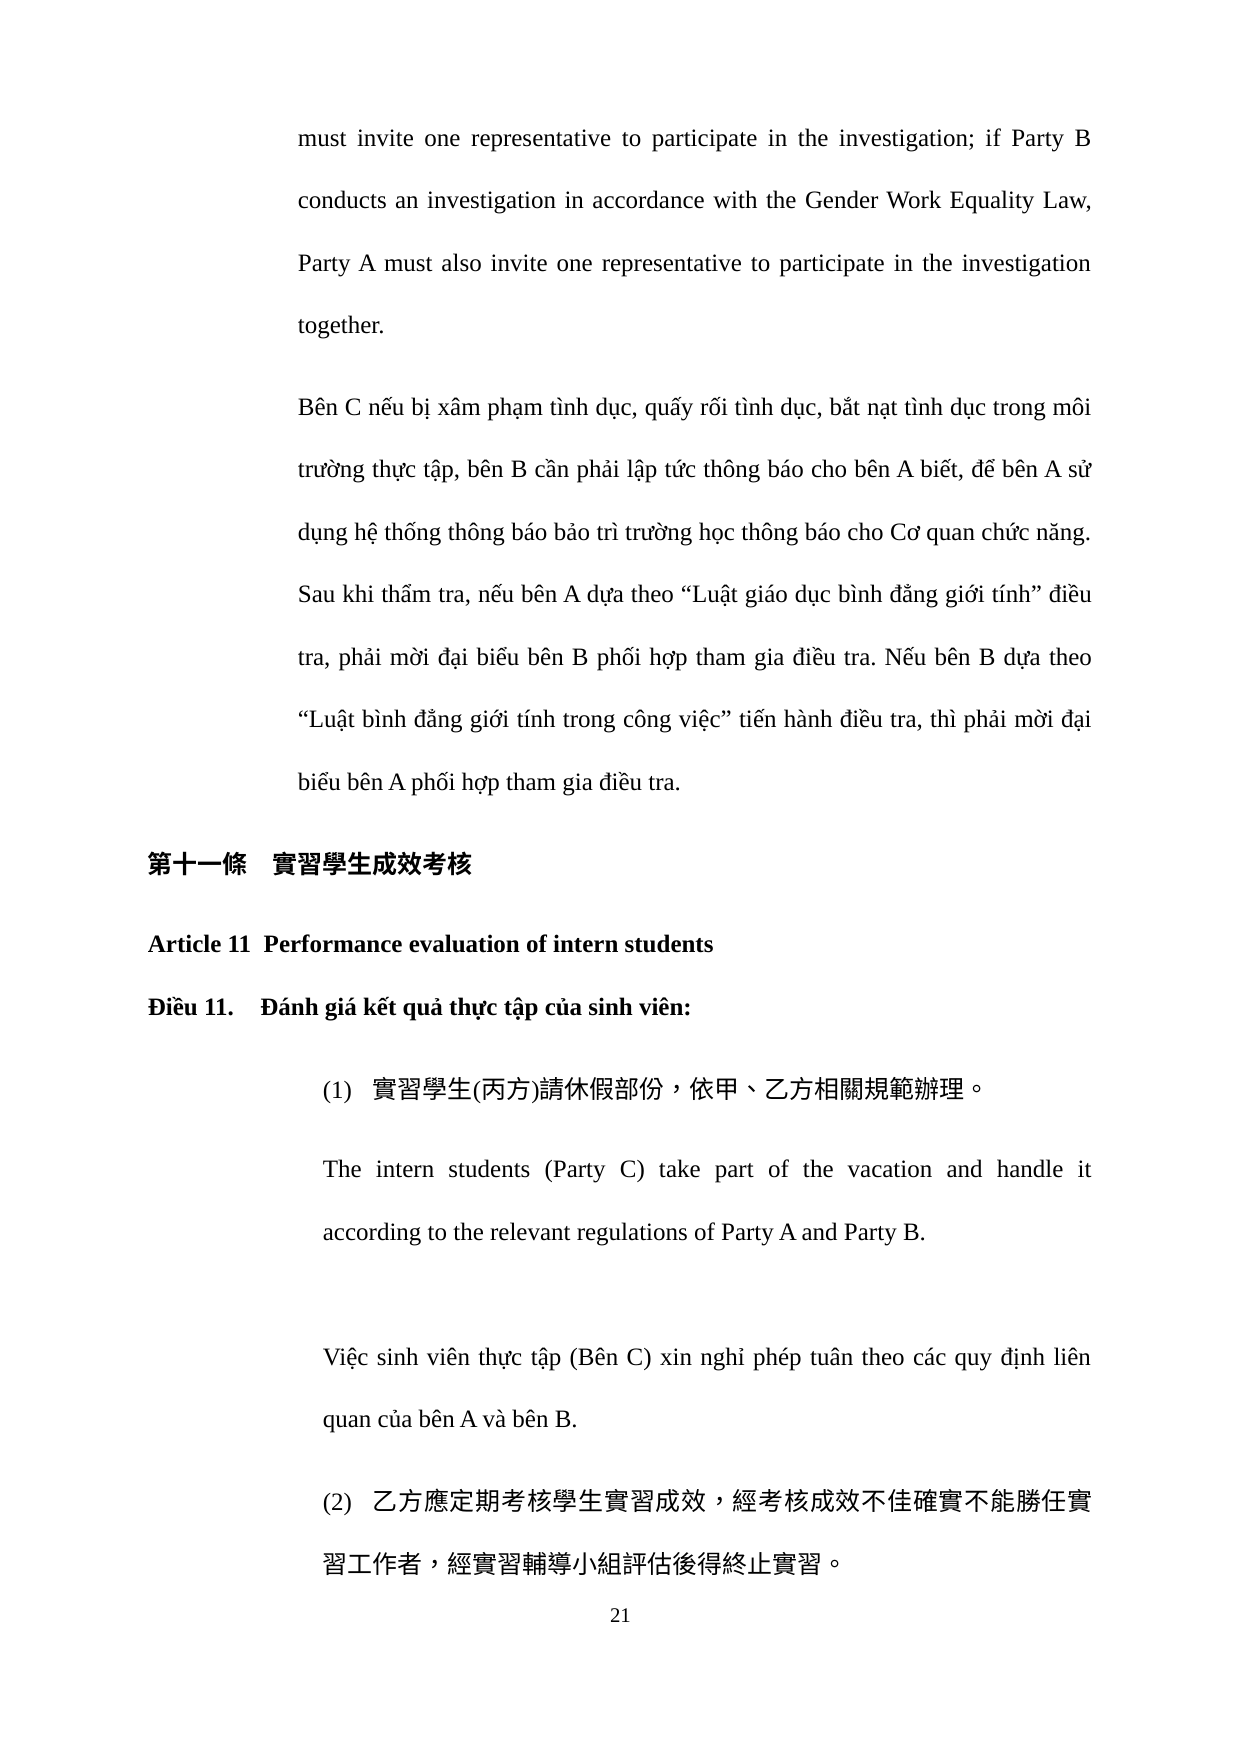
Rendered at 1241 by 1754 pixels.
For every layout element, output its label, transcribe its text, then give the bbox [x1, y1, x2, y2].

list 乙方應定期考核學生實習成效，經考核成效不佳確實不能勝任實習工作者，經實習輔導小組評估後得終止實習。 [323, 1458, 1092, 1583]
text Điều 11. Đánh giá kết quả thực tập của sinh viên: [148, 964, 1092, 1027]
text must invite one representative to participate in the investigation; if Party B conducts an investigation in accordance with the Gender Work Equality Law, Party A must also invite one representative to participate in the investigation together. [298, 96, 1092, 346]
text 第十一條 實習學生成效考核 [148, 821, 1092, 883]
text Article 11 Performance evaluation of intern students [148, 902, 1092, 964]
list 實習學生(丙方)請休假部份，依甲、乙方相關規範辦理。 [323, 1046, 1092, 1108]
text Việc sinh viên thực tập (Bên C) xin nghỉ phép tuân theo các quy định liên quan của bên A và bên B. [323, 1314, 1092, 1439]
text Bên C nếu bị xâm phạm tình dục, quấy rối tình dục, bắt nạt tình dục trong môi trường thực tập, bên B cần phải lập tức thông báo cho bên A biết, để bên A sử dụng hệ thống thông báo bảo trì trường học thông báo cho Cơ quan chức năng. Sau khi thẩm tra, nếu bên A dựa theo “Luật giáo dục bình đẳng giới tính” điều tra, phải mời đại biểu bên B phối hợp tham gia điều tra. Nếu bên B dựa theo “Luật bình đẳng giới tính trong công việc” tiến hành điều tra, thì phải mời đại biểu bên A phối hợp tham gia điều tra. [298, 364, 1092, 802]
text The intern students (Party C) take part of the vacation and handle it according to the relevant regulations of Party A and Party B. [323, 1127, 1092, 1252]
